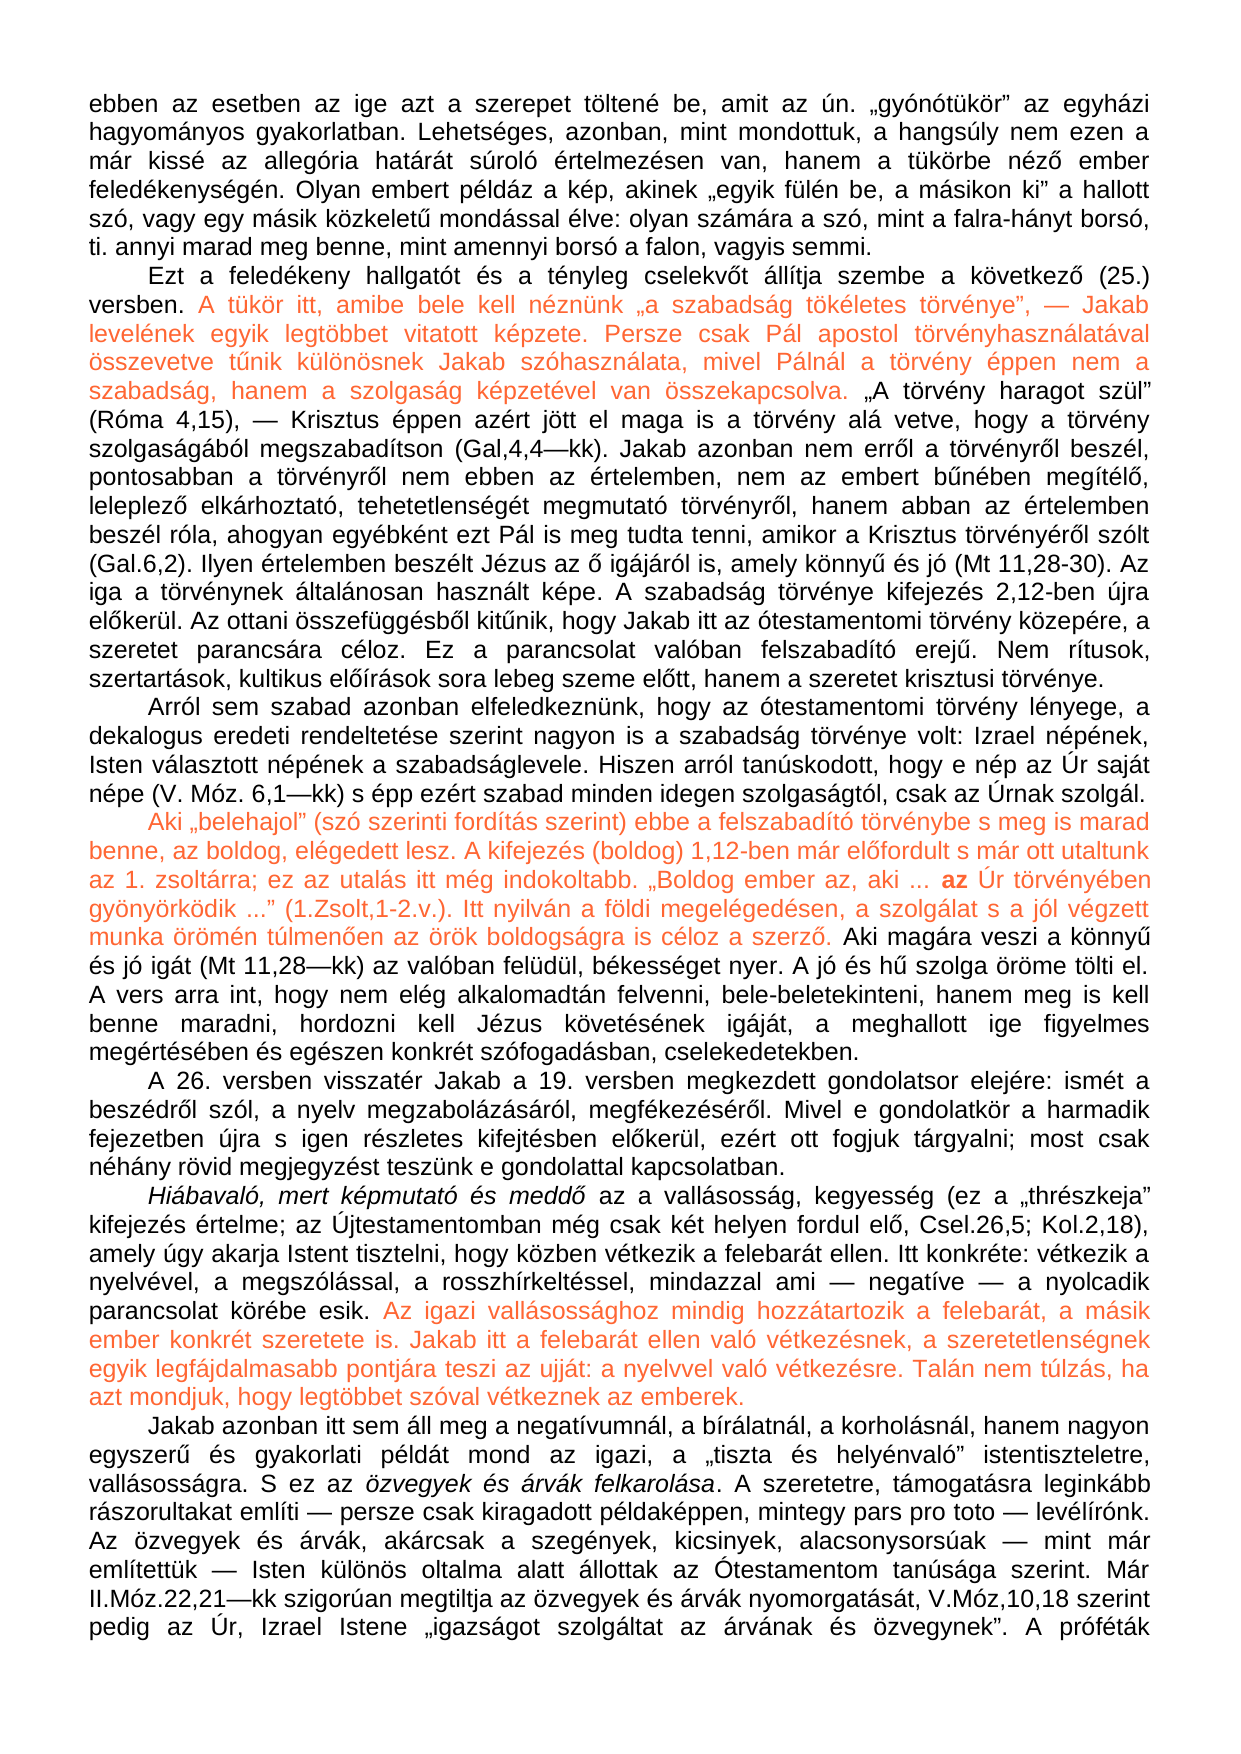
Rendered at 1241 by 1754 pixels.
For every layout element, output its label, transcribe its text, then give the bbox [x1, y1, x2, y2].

text ebben az esetben az ige azt a szerepet töltené be, amit az ún. „gyónótükör” az egyházi hagyományos gyakorlatban. Lehetséges, azonban, mint mondottuk, a hangsúly nem ezen a már kissé az allegória határát súroló értelmezésen van, hanem a tükörbe néző ember feledékenységén. Olyan embert példáz a kép, akinek „egyik fülén be, a másikon ki” a hallott szó, vagy egy másik közkeletű mondással élve: olyan számára a szó, mint a falra-hányt borsó, ti. annyi marad meg benne, mint amennyi borsó a falon, vagyis semmi. [88, 88, 1152, 261]
text Aki „belehajol” (szó szerinti fordítás szerint) ebbe a felszabadító törvénybe s meg is marad benne, az boldog, elégedett lesz. A kifejezés (boldog) 1,12-ben már előfordult s már ott utaltunk az 1. zsoltárra; ez az utalás itt még indokoltabb. „Boldog ember az, aki ... az Úr törvényében gyönyörködik ...” (1.Zsolt,1-2.v.). Itt nyilván a földi megelégedésen, a szolgálat s a jól végzett munka örömén túlmenően az örök boldogságra is céloz a szerző. Aki magára veszi a könnyű és jó igát (Mt 11,28—kk) az valóban felüdül, békességet nyer. A jó és hű szolga öröme tölti el. A vers arra int, hogy nem elég alkalomadtán felvenni, bele-beletekinteni, hanem meg is kell benne maradni, hordozni kell Jézus követésének igáját, a meghallott ige figyelmes megértésében és egészen konkrét szófogadásban, cselekedetekben. [88, 807, 1152, 1066]
text Arról sem szabad azonban elfeledkeznünk, hogy az ótestamentomi törvény lényege, a dekalogus eredeti rendeltetése szerint nagyon is a szabadság törvénye volt: Izrael népének, Isten választott népének a szabadságlevele. Hiszen arról tanúskodott, hogy e nép az Úr saját népe (V. Móz. 6,1—kk) s épp ezért szabad minden idegen szolgaságtól, csak az Úrnak szolgál. [88, 692, 1152, 807]
text Hiábavaló, mert képmutató és meddő az a vallásosság, kegyesség (ez a „thrészkeja” kifejezés értelme; az Újtestamentomban még csak két helyen fordul elő, Csel.26,5; Kol.2,18), amely úgy akarja Istent tisztelni, hogy közben vétkezik a felebarát ellen. Itt konkréte: vétkezik a nyelvével, a megszólással, a rosszhírkeltéssel, mindazzal ami — negatíve — a nyolcadik parancsolat körébe esik. Az igazi vallásossághoz mindig hozzátartozik a felebarát, a másik ember konkrét szeretete is. Jakab itt a felebarát ellen való vétkezésnek, a szeretetlenségnek egyik legfájdalmasabb pontjára teszi az ujját: a nyelvvel való vétkezésre. Talán nem túlzás, ha azt mondjuk, hogy legtöbbet szóval vétkeznek az emberek. [88, 1181, 1152, 1411]
text Ezt a feledékeny hallgatót és a tényleg cselekvőt állítja szembe a következő (25.) versben. A tükör itt, amibe bele kell néznünk „a szabadság tökéletes törvénye”, — Jakab levelének egyik legtöbbet vitatott képzete. Persze csak Pál apostol törvényhasználatával összevetve tűnik különösnek Jakab szóhasználata, mivel Pálnál a törvény éppen nem a szabadság, hanem a szolgaság képzetével van összekapcsolva. „A törvény haragot szül” (Róma 4,15), — Krisztus éppen azért jött el maga is a törvény alá vetve, hogy a törvény szolgaságából megszabadítson (Gal,4,4—kk). Jakab azonban nem erről a törvényről beszél, pontosabban a törvényről nem ebben az értelemben, nem az embert bűnében megítélő, leleplező elkárhoztató, tehetetlenségét megmutató törvényről, hanem abban az értelemben beszél róla, ahogyan egyébként ezt Pál is meg tudta tenni, amikor a Krisztus törvényéről szólt (Gal.6,2). Ilyen értelemben beszélt Jézus az ő igájáról is, amely könnyű és jó (Mt 11,28-30). Az iga a törvénynek általánosan használt képe. A szabadság törvénye kifejezés 2,12-ben újra előkerül. Az ottani összefüggésből kitűnik, hogy Jakab itt az ótestamentomi törvény közepére, a szeretet parancsára céloz. Ez a parancsolat valóban felszabadító erejű. Nem rítusok, szertartások, kultikus előírások sora lebeg szeme előtt, hanem a szeretet krisztusi törvénye. [88, 261, 1152, 692]
text Jakab azonban itt sem áll meg a negatívumnál, a bírálatnál, a korholásnál, hanem nagyon egyszerű és gyakorlati példát mond az igazi, a „tiszta és helyénvaló” istentiszteletre, vallásosságra. S ez az özvegyek és árvák felkarolása. A szeretetre, támogatásra leginkább rászorultakat említi — persze csak kiragadott példaképpen, mintegy pars pro toto — levélírónk. Az özvegyek és árvák, akárcsak a szegények, kicsinyek, alacsonysorsúak — mint már említettük — Isten különös oltalma alatt állottak az Ótestamentom tanúsága szerint. Már II.Móz.22,21—kk szigorúan megtiltja az özvegyek és árvák nyomorgatását, V.Móz,10,18 szerint pedig az Úr, Izrael Istene „igazságot szolgáltat az árvának és özvegynek”. A próféták [88, 1411, 1152, 1641]
text A 26. versben visszatér Jakab a 19. versben megkezdett gondolatsor elejére: ismét a beszédről szól, a nyelv megzabolázásáról, megfékezéséről. Mivel e gondolatkör a harmadik fejezetben újra s igen részletes kifejtésben előkerül, ezért ott fogjuk tárgyalni; most csak néhány rövid megjegyzést teszünk e gondolattal kapcsolatban. [88, 1066, 1152, 1181]
